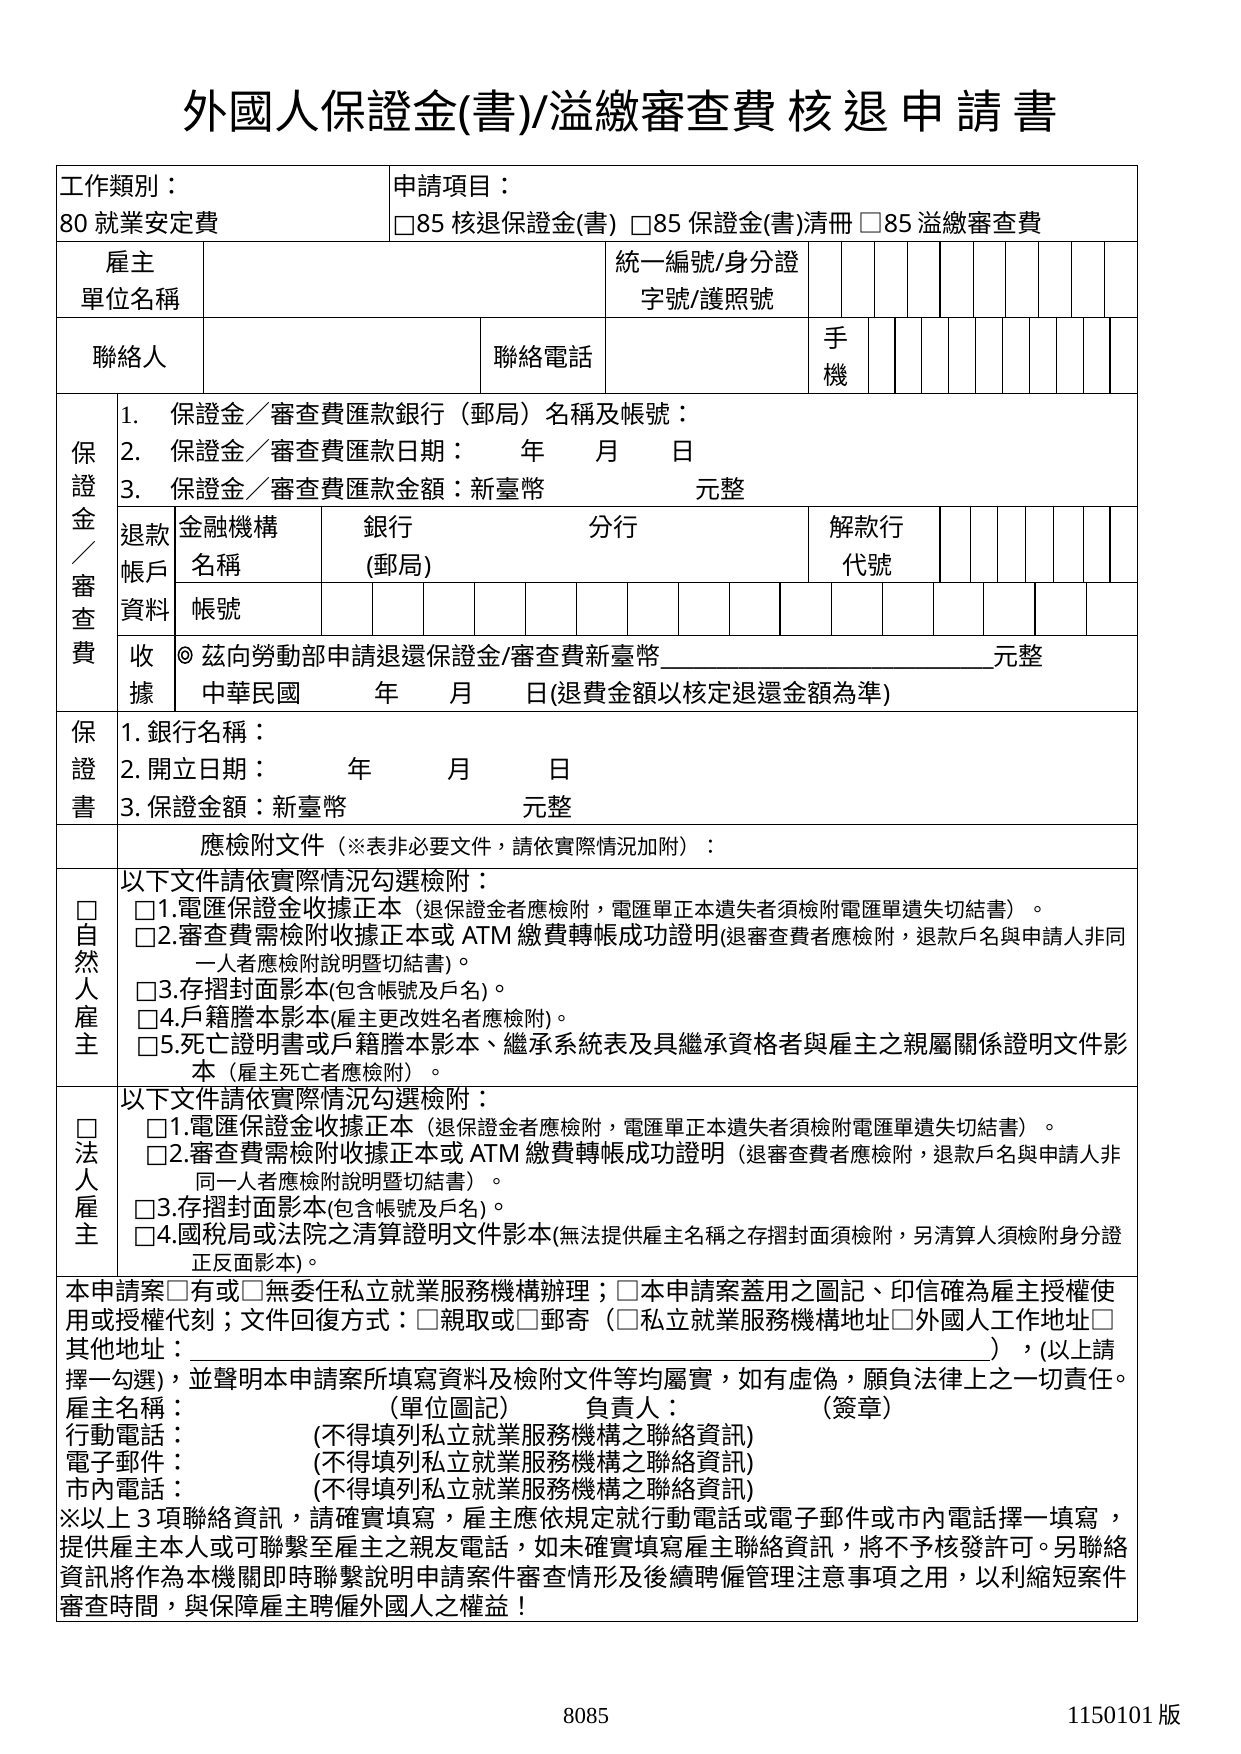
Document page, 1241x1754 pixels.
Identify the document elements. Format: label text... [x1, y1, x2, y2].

table_cell 茲向勞動部申請退還保證金/審查費新臺幣______________________________元整 中華民國 年 月 日(退費金額以核定退還金額為準) [176, 636, 1137, 711]
table_cell [730, 583, 779, 635]
table_cell 手機 [809, 318, 868, 393]
table_cell [941, 507, 970, 582]
table_cell [896, 318, 921, 393]
table_cell [934, 583, 983, 635]
table_cell [1072, 242, 1104, 317]
table_cell [204, 318, 480, 393]
table_cell [869, 318, 894, 393]
table_cell [679, 583, 729, 635]
table_cell [1026, 507, 1053, 582]
table_cell [1084, 318, 1109, 393]
table_cell 收 據 [118, 636, 174, 711]
table_cell 金融機構 名稱 [176, 507, 321, 582]
table_cell [322, 583, 372, 635]
table_cell 保證金／審查費匯款銀行（郵局）名稱及帳號： 保證金／審查費匯款日期： 年 月 日 保證金／審查費匯款金額：新臺幣 元整 [118, 394, 1137, 506]
table_cell [949, 318, 975, 393]
table_cell [424, 583, 474, 635]
table_cell [1006, 242, 1038, 317]
table_cell [1057, 318, 1083, 393]
table_cell 帳號 [176, 583, 321, 635]
table_cell [577, 583, 627, 635]
table_cell [974, 242, 1005, 317]
table_cell [1030, 318, 1056, 393]
table_cell 以下文件請依實際情況勾選檢附： □1.電匯保證金收據正本（退保證金者應檢附，電匯單正本遺失者須檢附電匯單遺失切結書）。 □2.審查費需檢附收據正本或ATM繳費轉帳成功證明(退審查費者應檢附，退款戶名與申請人非同一人者應檢附說明暨切結書)。 □3.存摺封面影本(包含帳號及戶名)。 □4.戶籍謄本影本(雇主更改姓名者應檢附)。 □5.死亡證明書或戶籍謄本影本、繼承系統表及具繼承資格者與雇主之親屬關係證明文件影本（雇主死亡者應檢附）。 [118, 869, 1137, 1086]
table_cell [628, 583, 678, 635]
table_cell [475, 583, 525, 635]
table_cell [1084, 507, 1109, 582]
table_cell [1105, 242, 1137, 317]
table_cell 銀行 分行 (郵局) [322, 507, 808, 582]
table_cell [1039, 242, 1071, 317]
table_cell [1111, 318, 1137, 393]
table_cell [1036, 583, 1086, 635]
table_cell 保證書 [57, 712, 117, 824]
table_cell [204, 242, 605, 317]
table_cell 解款行 代號 [809, 507, 939, 582]
table_cell 保 證 金 ／ 審 查 費 [57, 394, 117, 711]
table_cell [526, 583, 576, 635]
table_cell 以下文件請依實際情況勾選檢附： □1.電匯保證金收據正本（退保證金者應檢附，電匯單正本遺失者須檢附電匯單遺失切結書）。 □2.審查費需檢附收據正本或ATM繳費轉帳成功證明（退審查費者應檢附，退款戶名與申請人非同一人者應檢附說明暨切結書）。 □3.存摺封面影本(包含帳號及戶名)。 □4.國稅局或法院之清算證明文件影本(無法提供雇主名稱之存摺封面須檢附，另清算人須檢附身分證正反面影本)。 [118, 1087, 1137, 1276]
table_cell 聯絡電話 [481, 318, 605, 393]
table_header 工作類別： 80 就業安定費 [57, 166, 389, 241]
table_cell [1054, 507, 1083, 582]
table_cell [922, 318, 948, 393]
table_cell [883, 583, 933, 635]
table_header 申請項目： □85 核退保證金(書) □85 保證金(書)清冊 □85溢繳審查費 [390, 166, 1137, 241]
table_cell [1003, 318, 1029, 393]
table_cell [606, 318, 808, 393]
table_cell [971, 507, 997, 582]
table_cell [1087, 583, 1137, 635]
table_cell [984, 583, 1034, 635]
table_cell [941, 242, 973, 317]
table_cell [832, 583, 882, 635]
table_cell 雇主 單位名稱 [57, 242, 203, 317]
table_cell □ 自 然 人 雇 主 [57, 869, 117, 1086]
table_cell □ 法 人 雇 主 [57, 1087, 117, 1276]
table_cell 1. 銀行名稱： 2. 開立日期： 年 月 日 3. 保證金額：新臺幣 元整 [118, 712, 1137, 824]
table_cell [1111, 507, 1137, 582]
table_cell [57, 825, 117, 868]
table_cell 統一編號/身分證字號/護照號 [606, 242, 808, 317]
table_cell [875, 242, 907, 317]
table_cell 退款帳戶資料 [118, 507, 174, 635]
table_cell [998, 507, 1025, 582]
table_cell [976, 318, 1002, 393]
table_cell 應檢附文件（※表非必要文件，請依實際情況加附）： [118, 825, 1137, 868]
table_cell [842, 242, 874, 317]
table_cell [908, 242, 939, 317]
table_cell [781, 583, 831, 635]
table_cell [809, 242, 841, 317]
text 外國人保證金(書)/溢繳審查費 核 退 申 請 書 [59, 71, 1181, 146]
table_cell 本申請案□有或□無委任私立就業服務機構辦理；□本申請案蓋用之圖記、印信確為雇主授權使用或授權代刻；文件回復方式：□親取或□郵寄（□私立就業服務機構地址□外國人工作地址□ 其他地址：＿＿＿＿＿＿＿＿＿＿＿＿＿＿＿＿＿＿＿＿＿＿＿＿＿＿＿＿＿＿＿＿），(以上請擇一勾選)，並聲明本申請案所填寫資料及檢附文件等均屬實，如有虛偽，願負法律上之一切責任。 雇主名稱： （單位圖記） 負責人： （簽章） 行動電話： (不得填列私立就業服務機構之聯絡資訊) 電子郵件： (不得填列私立就業服務機構之聯絡資訊) 市內電話： (不得填列私立就業服務機構之聯絡資訊) ※以上3項聯絡資訊，請確實填寫，雇主應依規定就行動電話或電子郵件或市內電話擇一填寫，提供雇主本人或可聯繫至雇主之親友電話，如未確實填寫雇主聯絡資訊，將不予核發許可。另聯絡資訊將作為本機關即時聯繫說明申請案件審查情形及後續聘僱管理注意事項之用，以利縮短案件審查時間，與保障雇主聘僱外國人之權益！ [57, 1277, 1137, 1621]
table_cell [373, 583, 423, 635]
table_cell 聯絡人 [57, 318, 203, 393]
